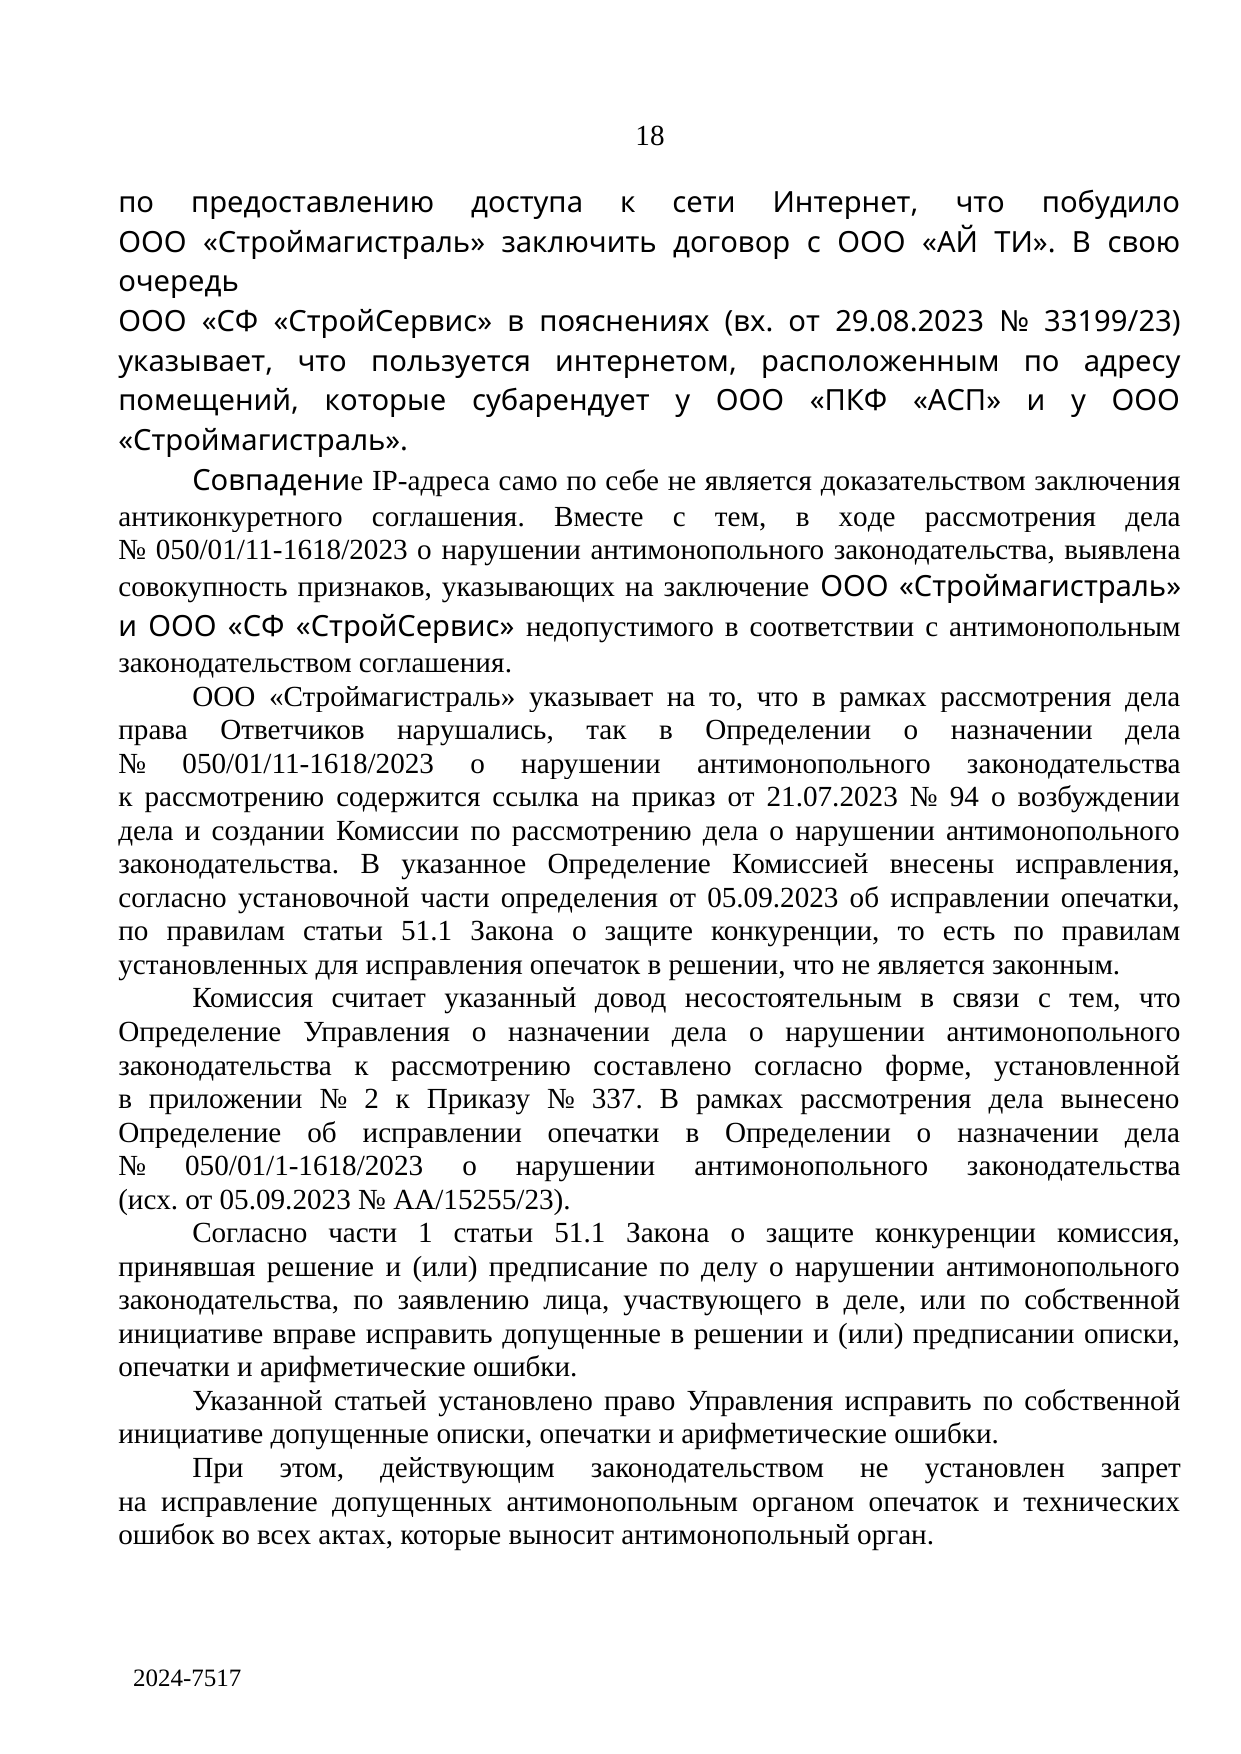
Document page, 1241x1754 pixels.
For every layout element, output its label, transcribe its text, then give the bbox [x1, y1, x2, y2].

text При этом, действующим законодательством не установлен запрет на исправление допущенных антимонопольным органом опечаток и технических ошибок во всех актах, которые выносит антимонопольный орган. [118, 1450, 1181, 1551]
text по предоставлению доступа к сети Интернет, что побудило ООО «Строймагистраль» заключить договор с ООО «АЙ ТИ». В свою очередь ООО «СФ «СтройСервис» в пояснениях (вх. от 29.08.2023 № 33199/23) указывает, что пользуется интернетом, расположенным по адресу помещений, которые субарендует у ООО «ПКФ «АСП» и у ООО «Строймагистраль». [118, 181, 1181, 459]
text Указанной статьей установлено право Управления исправить по собственной инициативе допущенные описки, опечатки и арифметические ошибки. [118, 1383, 1181, 1450]
text Согласно части 1 статьи 51.1 Закона о защите конкуренции комиссия, принявшая решение и (или) предписание по делу о нарушении антимонопольного законодательства, по заявлению лица, участвующего в деле, или по собственной инициативе вправе исправить допущенные в решении и (или) предписании описки, опечатки и арифметические ошибки. [118, 1215, 1181, 1383]
text Совпадение IP‑адреса само по себе не является доказательством заключения антиконкуретного соглашения. Вместе с тем, в ходе рассмотрения дела № 050/01/11-1618/2023 о нарушении антимонопольного законодательства, выявлена совокупность признаков, указывающих на заключение ООО «Строймагистраль» и ООО «СФ «СтройСервис» недопустимого в соответствии с антимонопольным законодательством соглашения. [118, 459, 1181, 679]
text ООО «Строймагистраль» указывает на то, что в рамках рассмотрения дела права Ответчиков нарушались, так в Определении о назначении дела № 050/01/11-1618/2023 о нарушении антимонопольного законодательства к рассмотрению содержится ссылка на приказ от 21.07.2023 № 94 о возбуждении дела и создании Комиссии по рассмотрению дела о нарушении антимонопольного законодательства. В указанное Определение Комиссией внесены исправления, согласно установочной части определения от 05.09.2023 об исправлении опечатки, по правилам статьи 51.1 Закона о защите конкуренции, то есть по правилам установленных для исправления опечаток в решении, что не является законным. [118, 679, 1181, 981]
text Комиссия считает указанный довод несостоятельным в связи с тем, что Определение Управления о назначении дела о нарушении антимонопольного законодательства к рассмотрению составлено согласно форме, установленной в приложении № 2 к Приказу № 337. В рамках рассмотрения дела вынесено Определение об исправлении опечатки в Определении о назначении дела № 050/01/1-1618/2023 о нарушении антимонопольного законодательства (исх. от 05.09.2023 № АА/15255/23). [118, 981, 1181, 1215]
